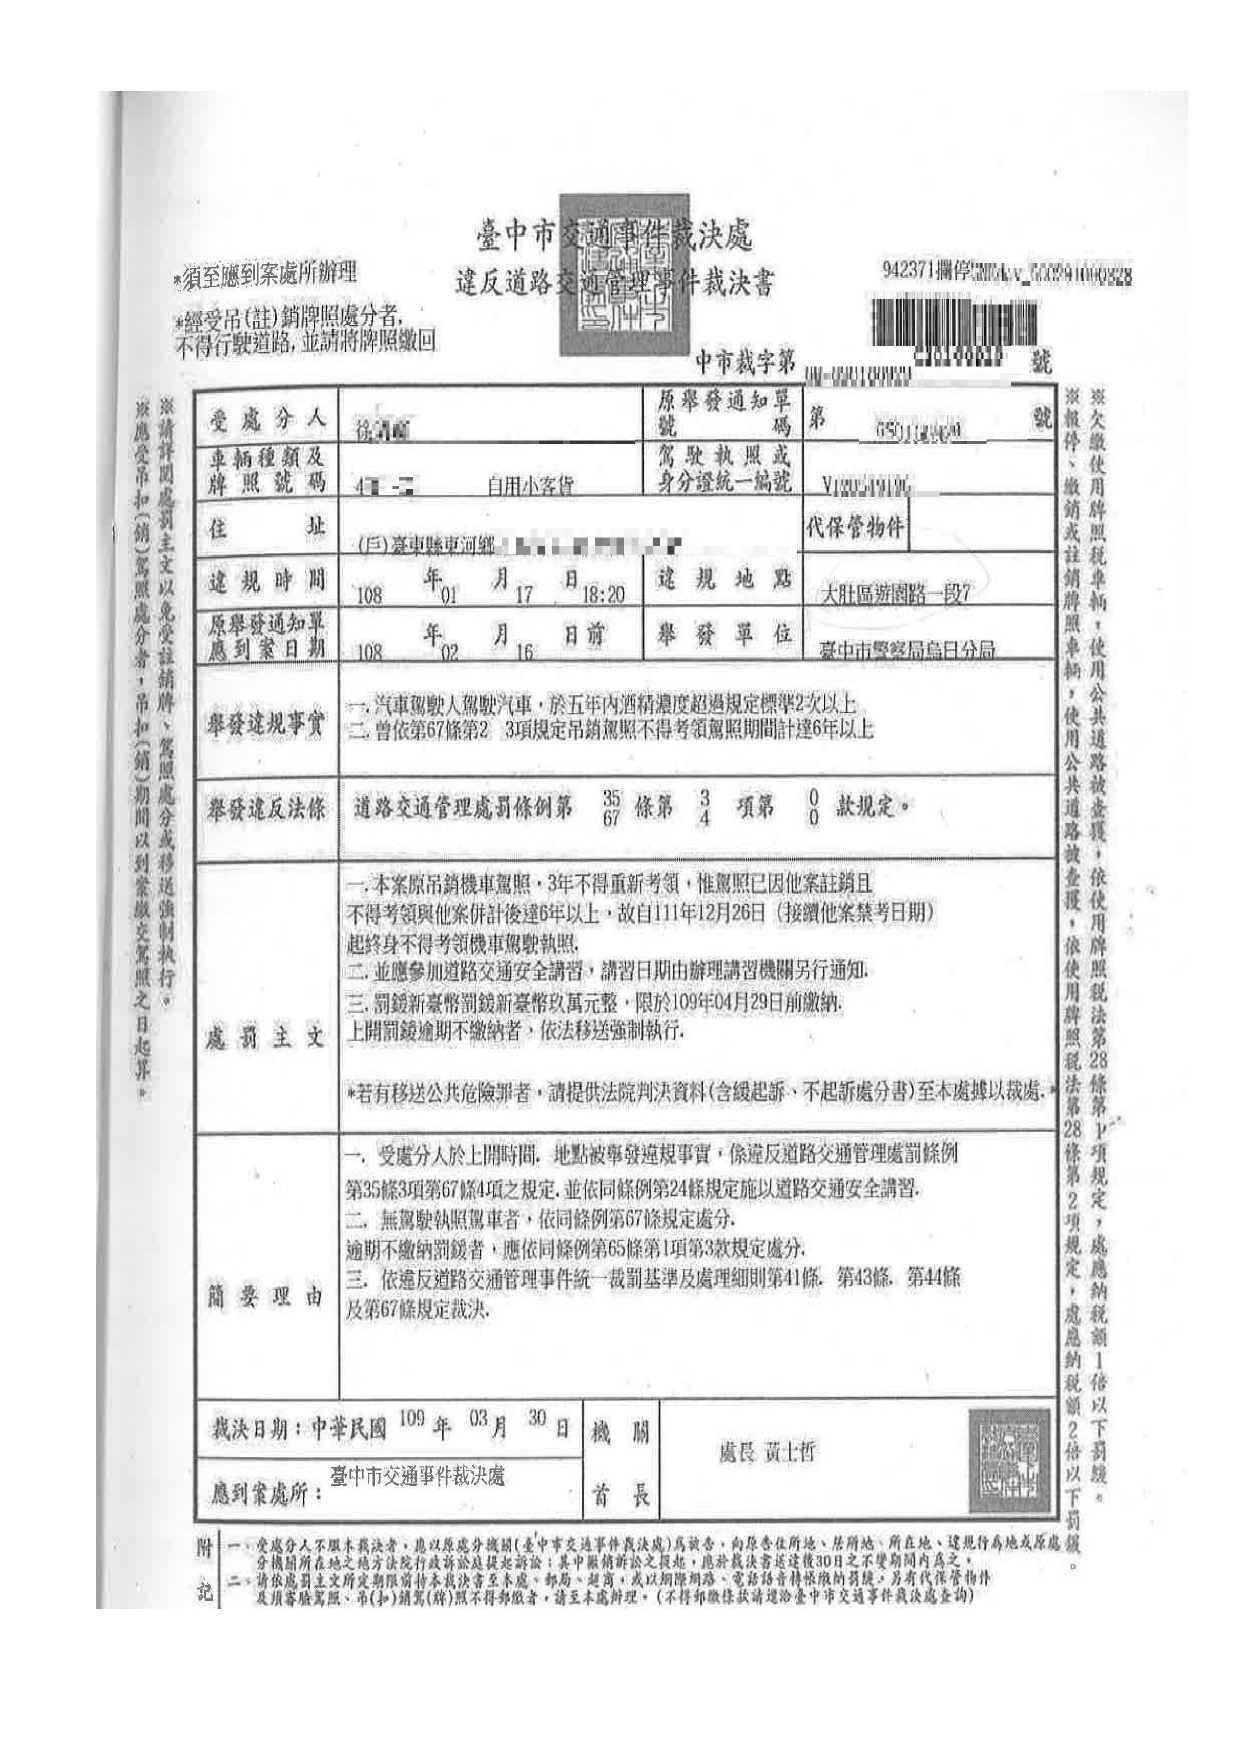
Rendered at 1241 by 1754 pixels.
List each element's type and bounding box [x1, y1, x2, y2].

picture [96, 91, 1189, 1609]
